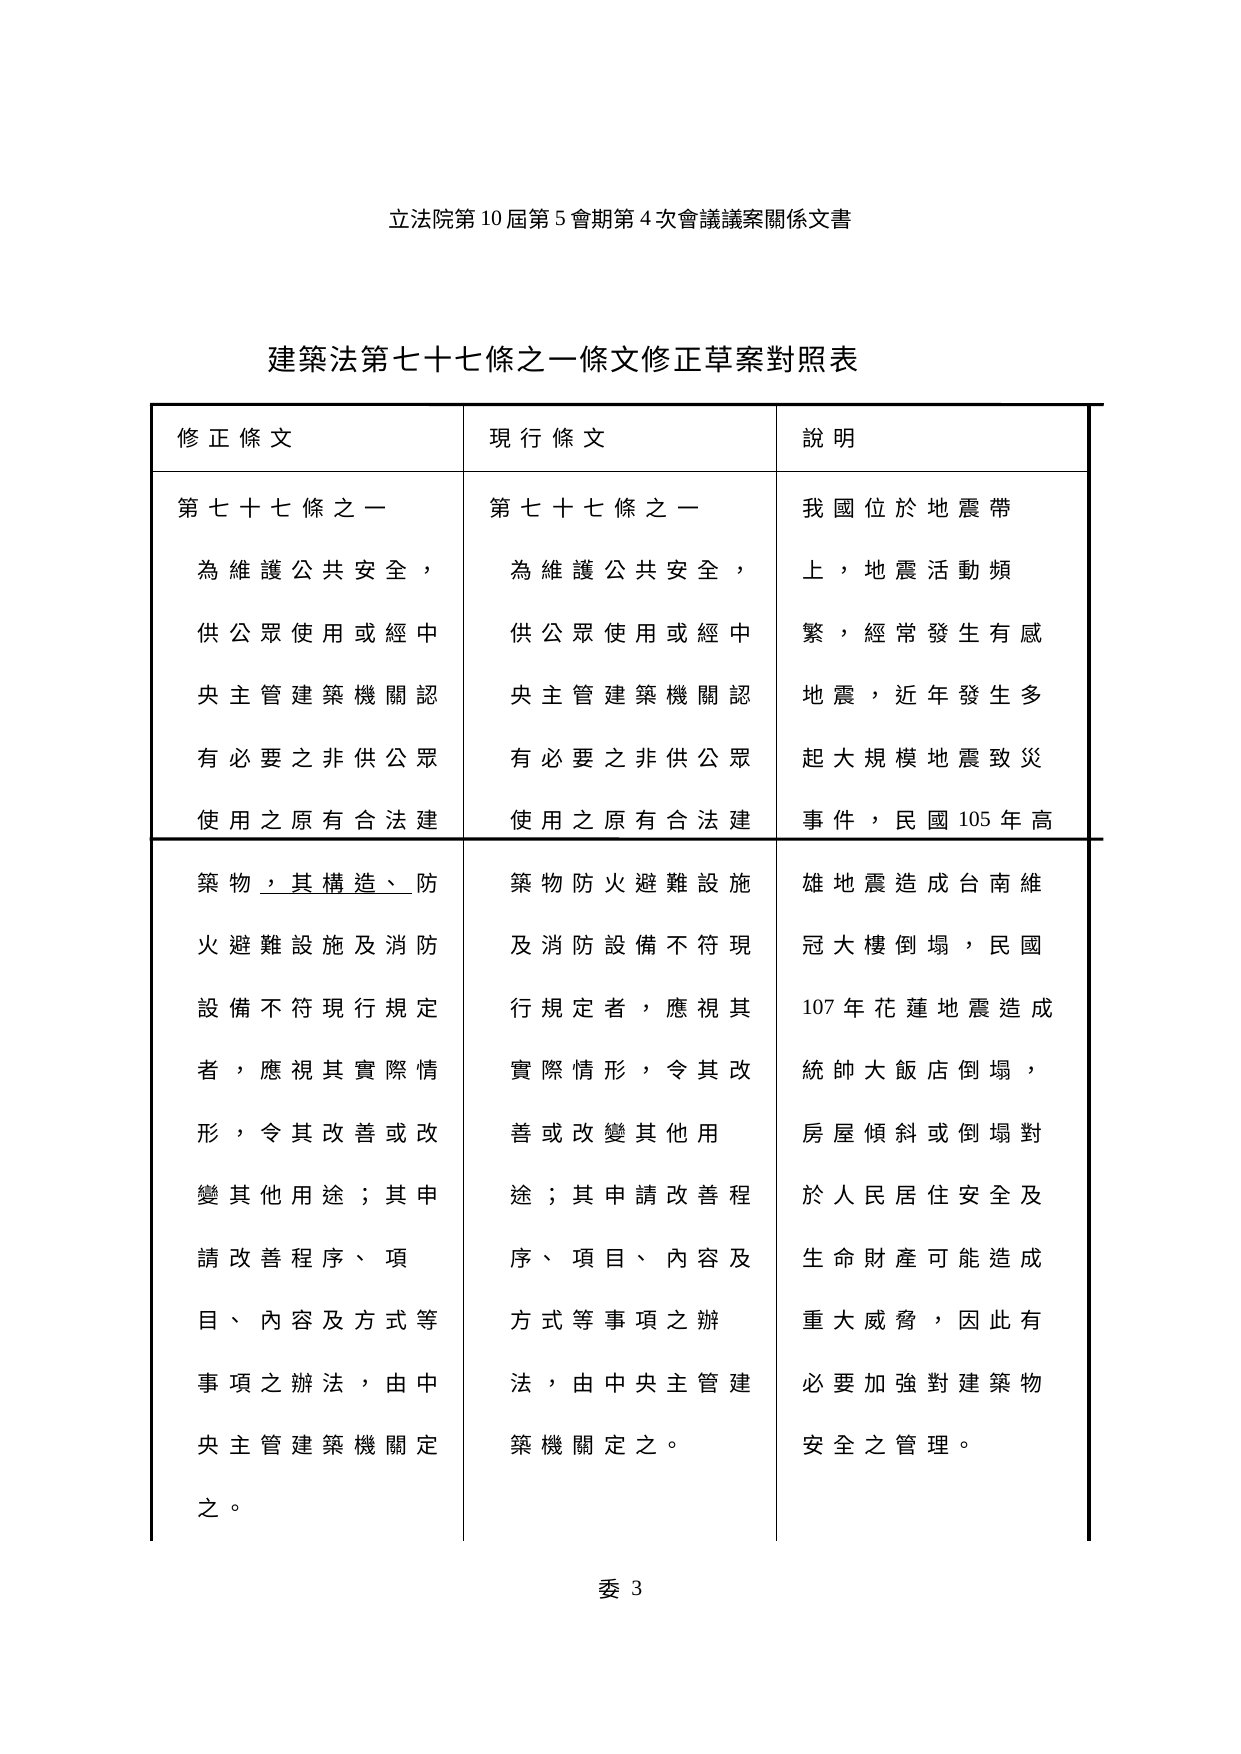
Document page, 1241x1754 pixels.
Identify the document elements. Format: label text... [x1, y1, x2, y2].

table_header 建築法第七十七條之一條文修正草案對照表 [151, 313, 1089, 403]
table_cell 第七十七條之一 為維護公共安全，供公眾使用或經中央主管建築機關認有必要之非供公眾使用之原有合法建 [153, 472, 463, 837]
table_cell 說明 [777, 407, 1087, 471]
table_cell 我國位於地震帶上，地震活動頻繁，經常發生有感地震，近年發生多起大規模地震致災事件，民國105年高 [777, 472, 1087, 837]
table_cell 現行條文 [464, 407, 776, 471]
table_cell 修正條文 [153, 406, 463, 471]
table_cell 築物防火避難設施及消防設備不符現行規定者，應視其實際情形，令其改善或改變其他用途；其申請改善程序、項目、內容及方式等事項之辦法，由中央主管建築機關定之。 [464, 841, 776, 1541]
table_cell 築物，其構造、防火避難設施及消防設備不符現行規定者，應視其實際情形，令其改善或改變其他用途；其申請改善程序、項目、內容及方式等事項之辦法，由中央主管建築機關定之。 [153, 841, 463, 1541]
table_cell 第七十七條之一 為維護公共安全，供公眾使用或經中央主管建築機關認有必要之非供公眾使用之原有合法建 [464, 472, 776, 837]
table_cell 雄地震造成台南維冠大樓倒塌，民國107年花蓮地震造成統帥大飯店倒塌，房屋傾斜或倒塌對於人民居住安全及生命財產可能造成重大威脅，因此有必要加強對建築物安全之管理。 [777, 841, 1087, 1541]
